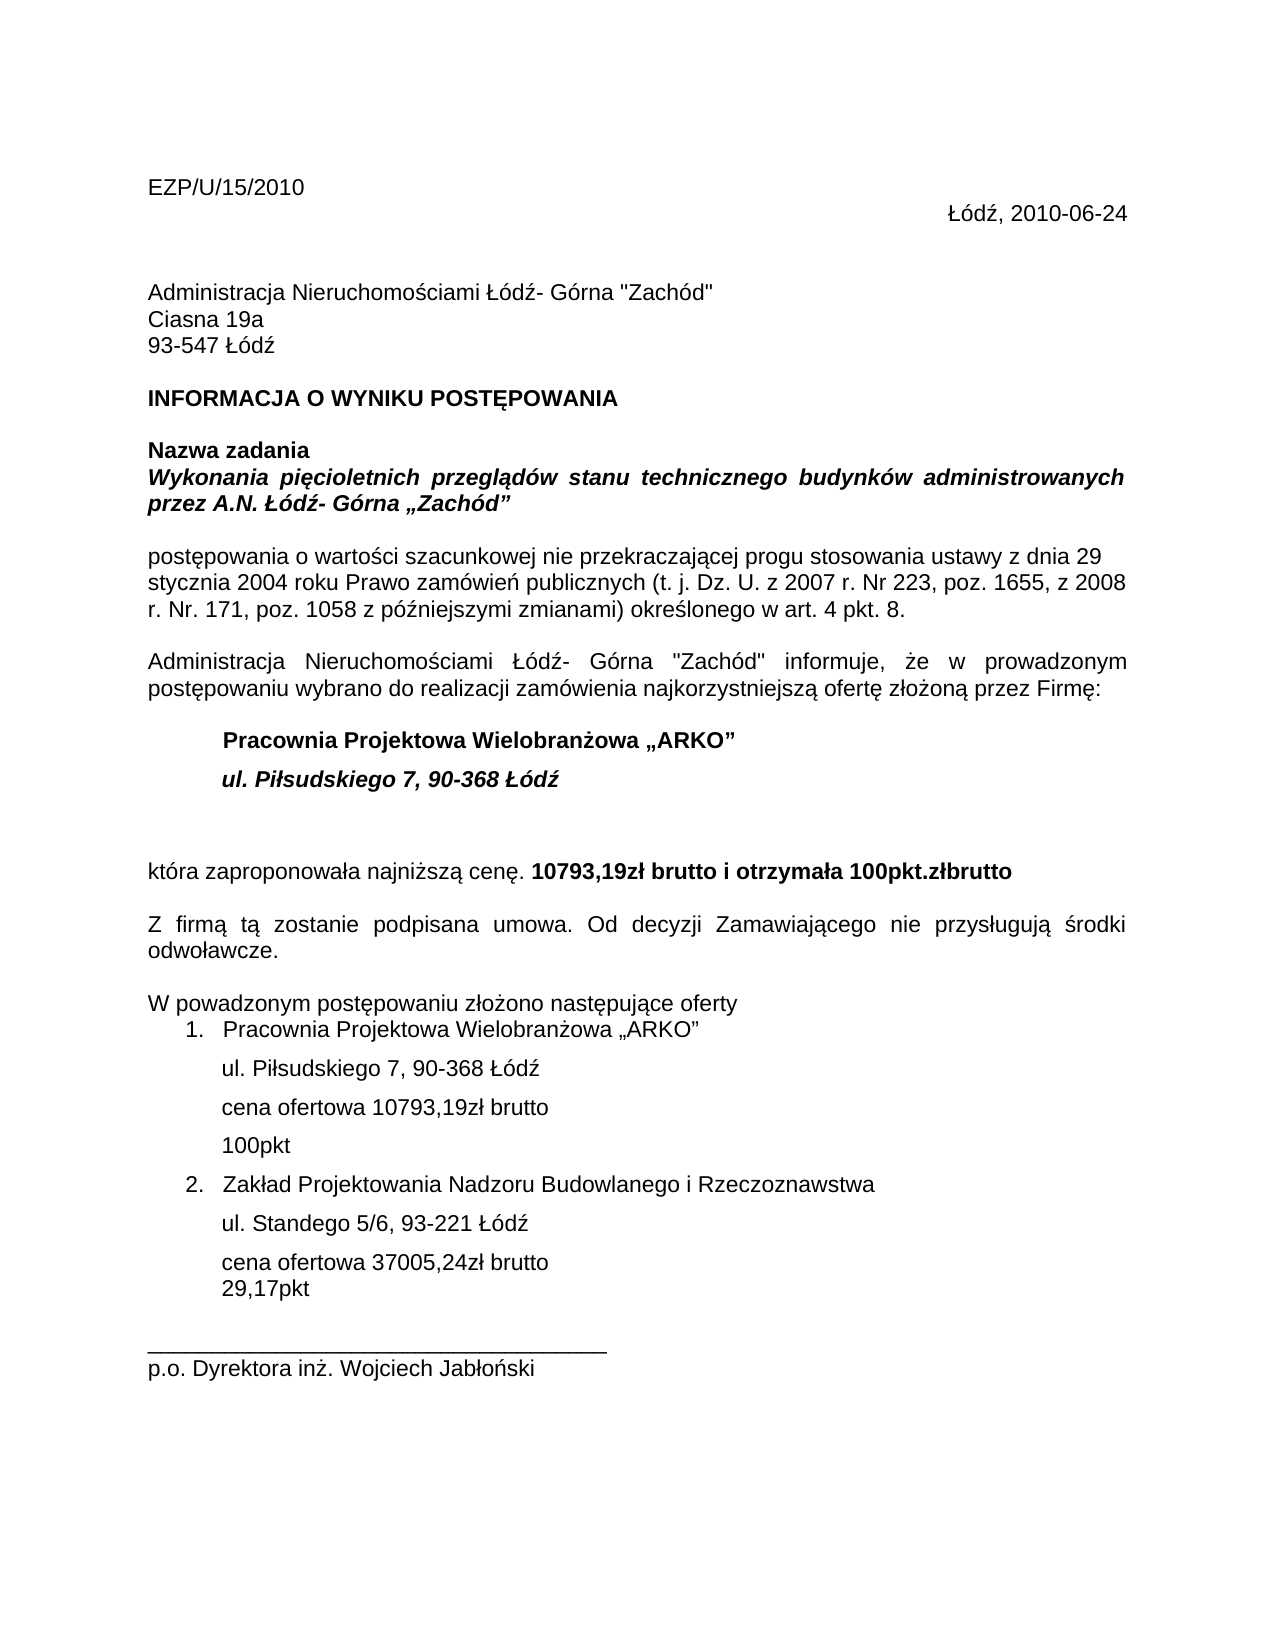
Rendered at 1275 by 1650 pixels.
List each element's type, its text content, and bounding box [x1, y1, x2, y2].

text postępowania o wartości szacunkowej nie przekraczającej progu stosowania ustawy z dnia 29 stycznia 2004 roku Prawo zamówień publicznych (t. j. Dz. U. z 2007 r. Nr 223, poz. 1655, z 2008 r. Nr. 171, poz. 1058 z późniejszymi zmianami) określonego w art. 4 pkt. 8. [148, 543, 1127, 622]
list Pracownia Projektowa Wielobranżowa „ARKO” [185, 1016, 1127, 1042]
text Wykonania pięcioletnich przeglądów stanu technicznego budynków administrowanych przez A.N. Łódź- Górna „Zachód” [148, 464, 1127, 517]
text Łódź, 2010-06-24 [148, 200, 1127, 227]
text Administracja Nieruchomościami Łódź- Górna "Zachód" informuje, że w prowadzonym postępowaniu wybrano do realizacji zamówienia najkorzystniejszą ofertę złożoną przez Firmę: [148, 648, 1127, 701]
text W powadzonym postępowaniu złożono następujące oferty [148, 989, 1127, 1016]
text ____________________________________ [148, 1328, 1127, 1354]
text cena ofertowa 10793,19zł brutto [148, 1094, 1127, 1120]
text ul. Standego 5/6, 93-221 Łódź [148, 1210, 1127, 1237]
text Pracownia Projektowa Wielobranżowa „ARKO” [223, 727, 1127, 754]
text 29,17pkt [148, 1275, 1127, 1302]
subtitle Nazwa zadania [148, 437, 1127, 464]
text ul. Piłsudskiego 7, 90-368 Łódź [148, 1055, 1127, 1081]
text cena ofertowa 37005,24zł brutto [148, 1249, 1127, 1275]
text 100pkt [148, 1132, 1127, 1159]
text ul. Piłsudskiego 7, 90-368 Łódź [148, 766, 1127, 793]
text Ciasna 19a [148, 306, 1127, 332]
text 93-547 Łódź [148, 332, 1127, 358]
list Zakład Projektowania Nadzoru Budowlanego i Rzeczoznawstwa [185, 1171, 1127, 1198]
text która zaproponowała najniższą cenę. 10793,19zł brutto i otrzymała 100pkt.złbrutto [148, 858, 1127, 884]
text EZP/U/15/2010 [148, 174, 1127, 200]
text Administracja Nieruchomościami Łódź- Górna "Zachód" [148, 279, 1127, 306]
text p.o. Dyrektora inż. Wojciech Jabłoński [148, 1354, 1127, 1381]
text INFORMACJA O WYNIKU POSTĘPOWANIA [148, 385, 1127, 411]
text Z firmą tą zostanie podpisana umowa. Od decyzji Zamawiającego nie przysługują środki odwoławcze. [148, 911, 1127, 963]
